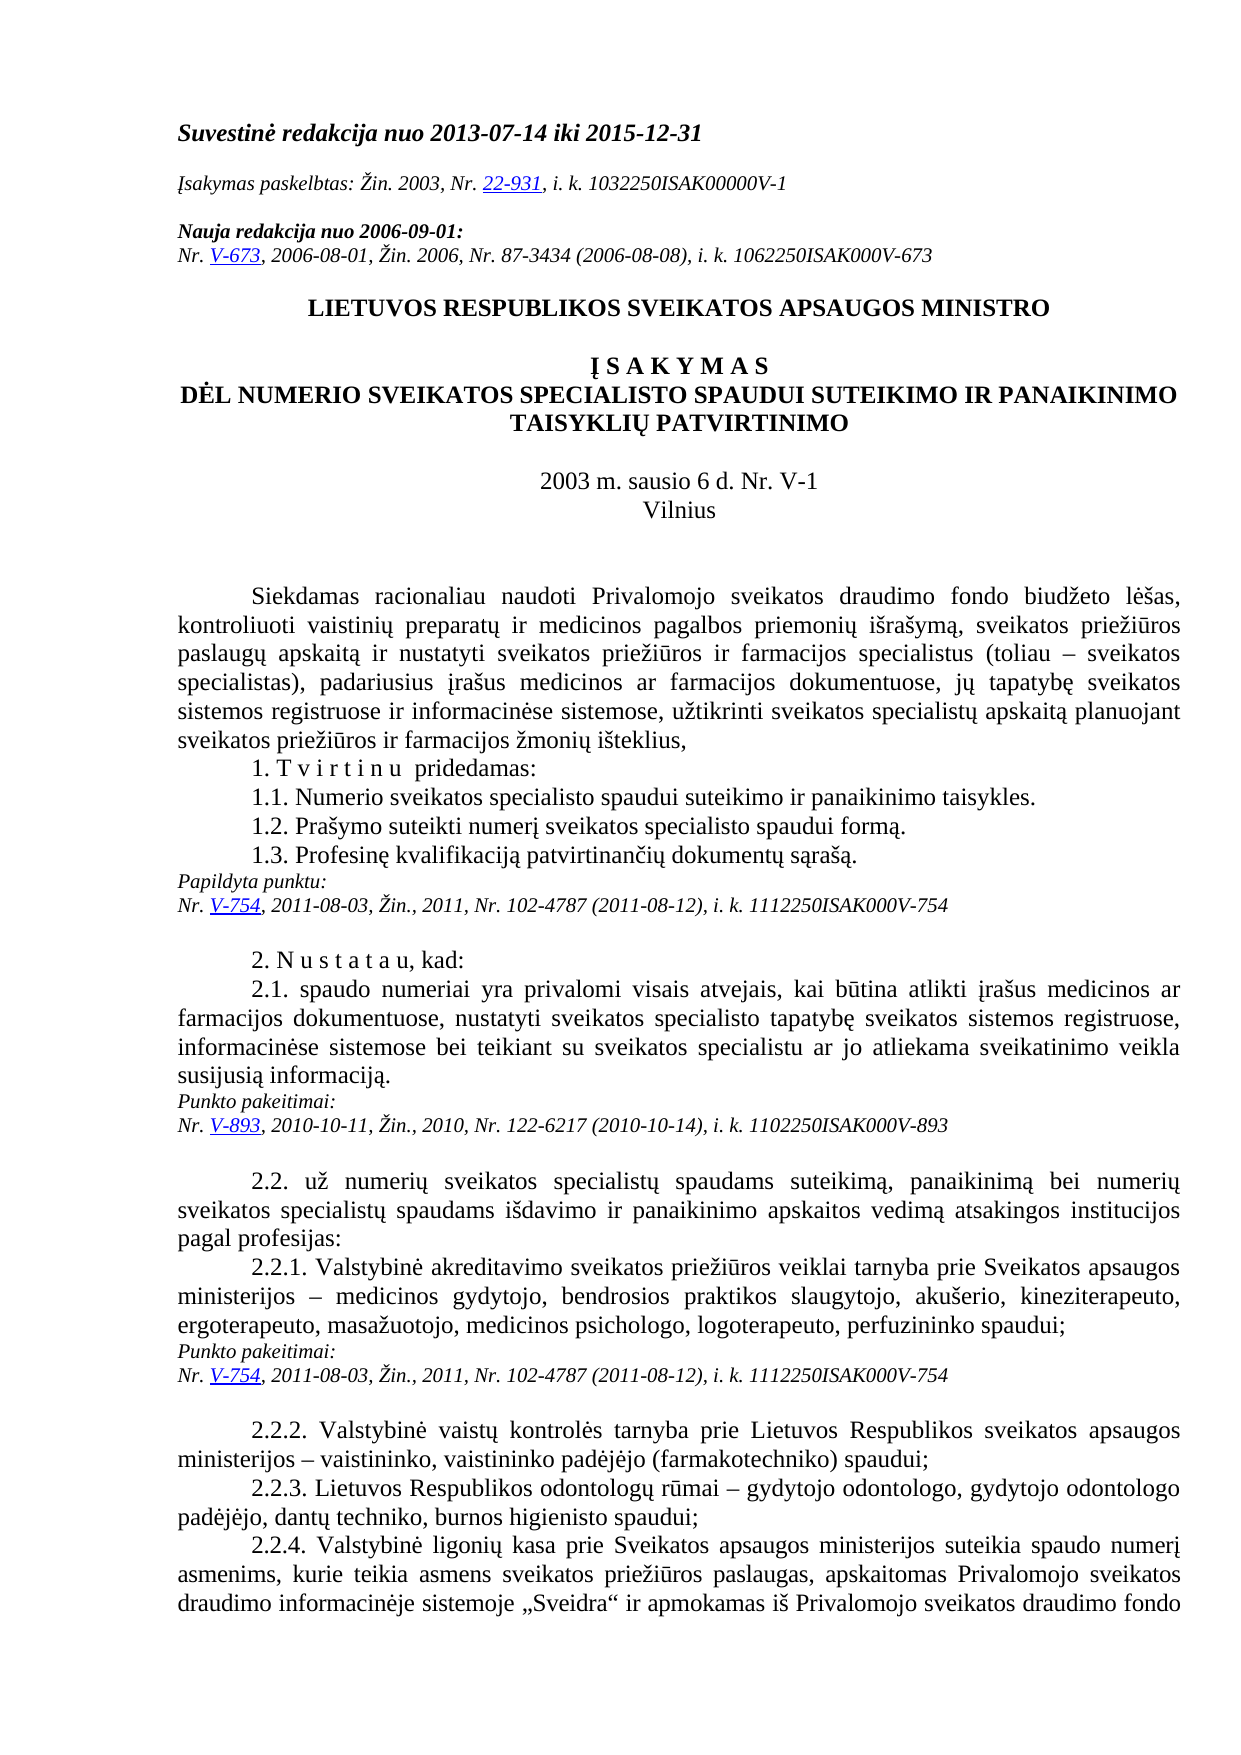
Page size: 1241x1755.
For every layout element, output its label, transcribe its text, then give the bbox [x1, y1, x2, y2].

text 2.2.3. Lietuvos Respublikos odontologų rūmai – gydytojo odontologo, gydytojo odontologo padėjėjo, dantų techniko, burnos higienisto spaudui; [177, 1473, 1181, 1530]
text Nr. V-673, 2006-08-01, Žin. 2006, Nr. 87-3434 (2006-08-08), i. k. 1062250ISAK000V-673 [177, 243, 1181, 267]
text Siekdamas racionaliau naudoti Privalomojo sveikatos draudimo fondo biudžeto lėšas, kontroliuoti vaistinių preparatų ir medicinos pagalbos priemonių išrašymą, sveikatos priežiūros paslaugų apskaitą ir nustatyti sveikatos priežiūros ir farmacijos specialistus (toliau – sveikatos specialistas), padariusius įrašus medicinos ar farmacijos dokumentuose, jų tapatybę sveikatos sistemos registruose ir informacinėse sistemose, užtikrinti sveikatos specialistų apskaitą planuojant sveikatos priežiūros ir farmacijos žmonių išteklius, [177, 581, 1181, 753]
text Vilnius [177, 495, 1181, 523]
text Nauja redakcija nuo 2006-09-01: [177, 219, 1181, 243]
text Nr. V-754, 2011-08-03, Žin., 2011, Nr. 102-4787 (2011-08-12), i. k. 1112250ISAK000V-754 [177, 893, 1181, 917]
text 2. Nustatau, kad: [177, 945, 1181, 974]
text 2.2. už numerių sveikatos specialistų spaudams suteikimą, panaikinimą bei numerių sveikatos specialistų spaudams išdavimo ir panaikinimo apskaitos vedimą atsakingos institucijos pagal profesijas: [177, 1166, 1181, 1252]
text Papildyta punktu: [177, 868, 1181, 893]
text 2.2.2. Valstybinė vaistų kontrolės tarnyba prie Lietuvos Respublikos sveikatos apsaugos ministerijos – vaistininko, vaistininko padėjėjo (farmakotechniko) spaudui; [177, 1415, 1181, 1473]
text DĖL NUMERIO SVEIKATOS SPECIALISTO SPAUDUI SUTEIKIMO IR PANAIKINIMO TAISYKLIŲ PATVIRTINIMO [177, 380, 1181, 437]
text Įsakymas paskelbtas: Žin. 2003, Nr. 22-931, i. k. 1032250ISAK00000V-1 [177, 171, 1181, 195]
text 2.1. spaudo numeriai yra privalomi visais atvejais, kai būtina atlikti įrašus medicinos ar farmacijos dokumentuose, nustatyti sveikatos specialisto tapatybę sveikatos sistemos registruose, informacinėse sistemose bei teikiant su sveikatos specialistu ar jo atliekama sveikatinimo veikla susijusią informaciją. [177, 974, 1181, 1089]
text 1.1. Numerio sveikatos specialisto spaudui suteikimo ir panaikinimo taisykles. [177, 782, 1181, 811]
text Nr. V-893, 2010-10-11, Žin., 2010, Nr. 122-6217 (2010-10-14), i. k. 1102250ISAK000V-893 [177, 1113, 1181, 1137]
text Nr. V-754, 2011-08-03, Žin., 2011, Nr. 102-4787 (2011-08-12), i. k. 1112250ISAK000V-754 [177, 1363, 1181, 1387]
text 1.2. Prašymo suteikti numerį sveikatos specialisto spaudui formą. [177, 811, 1181, 840]
text 2.2.4. Valstybinė ligonių kasa prie Sveikatos apsaugos ministerijos suteikia spaudo numerį asmenims, kurie teikia asmens sveikatos priežiūros paslaugas, apskaitomas Privalomojo sveikatos draudimo informacinėje sistemoje „Sveidra“ ir apmokamas iš Privalomojo sveikatos draudimo fondo [177, 1530, 1181, 1617]
text 2.2.1. Valstybinė akreditavimo sveikatos priežiūros veiklai tarnyba prie Sveikatos apsaugos ministerijos – medicinos gydytojo, bendrosios praktikos slaugytojo, akušerio, kineziterapeuto, ergoterapeuto, masažuotojo, medicinos psichologo, logoterapeuto, perfuzininko spaudui; [177, 1252, 1181, 1338]
text LIETUVOS RESPUBLIKOS SVEIKATOS APSAUGOS MINISTRO [177, 293, 1181, 322]
text 1.3. Profesinę kvalifikaciją patvirtinančių dokumentų sąrašą. [177, 840, 1181, 868]
text Punkto pakeitimai: [177, 1089, 1181, 1113]
text ĮSAKYMAS [177, 351, 1181, 380]
text Suvestinė redakcija nuo 2013-07-14 iki 2015-12-31 [177, 118, 1181, 147]
text 1. Tvirtinu pridedamas: [177, 753, 1181, 782]
text 2003 m. sausio 6 d. Nr. V-1 [177, 466, 1181, 495]
text Punkto pakeitimai: [177, 1338, 1181, 1363]
